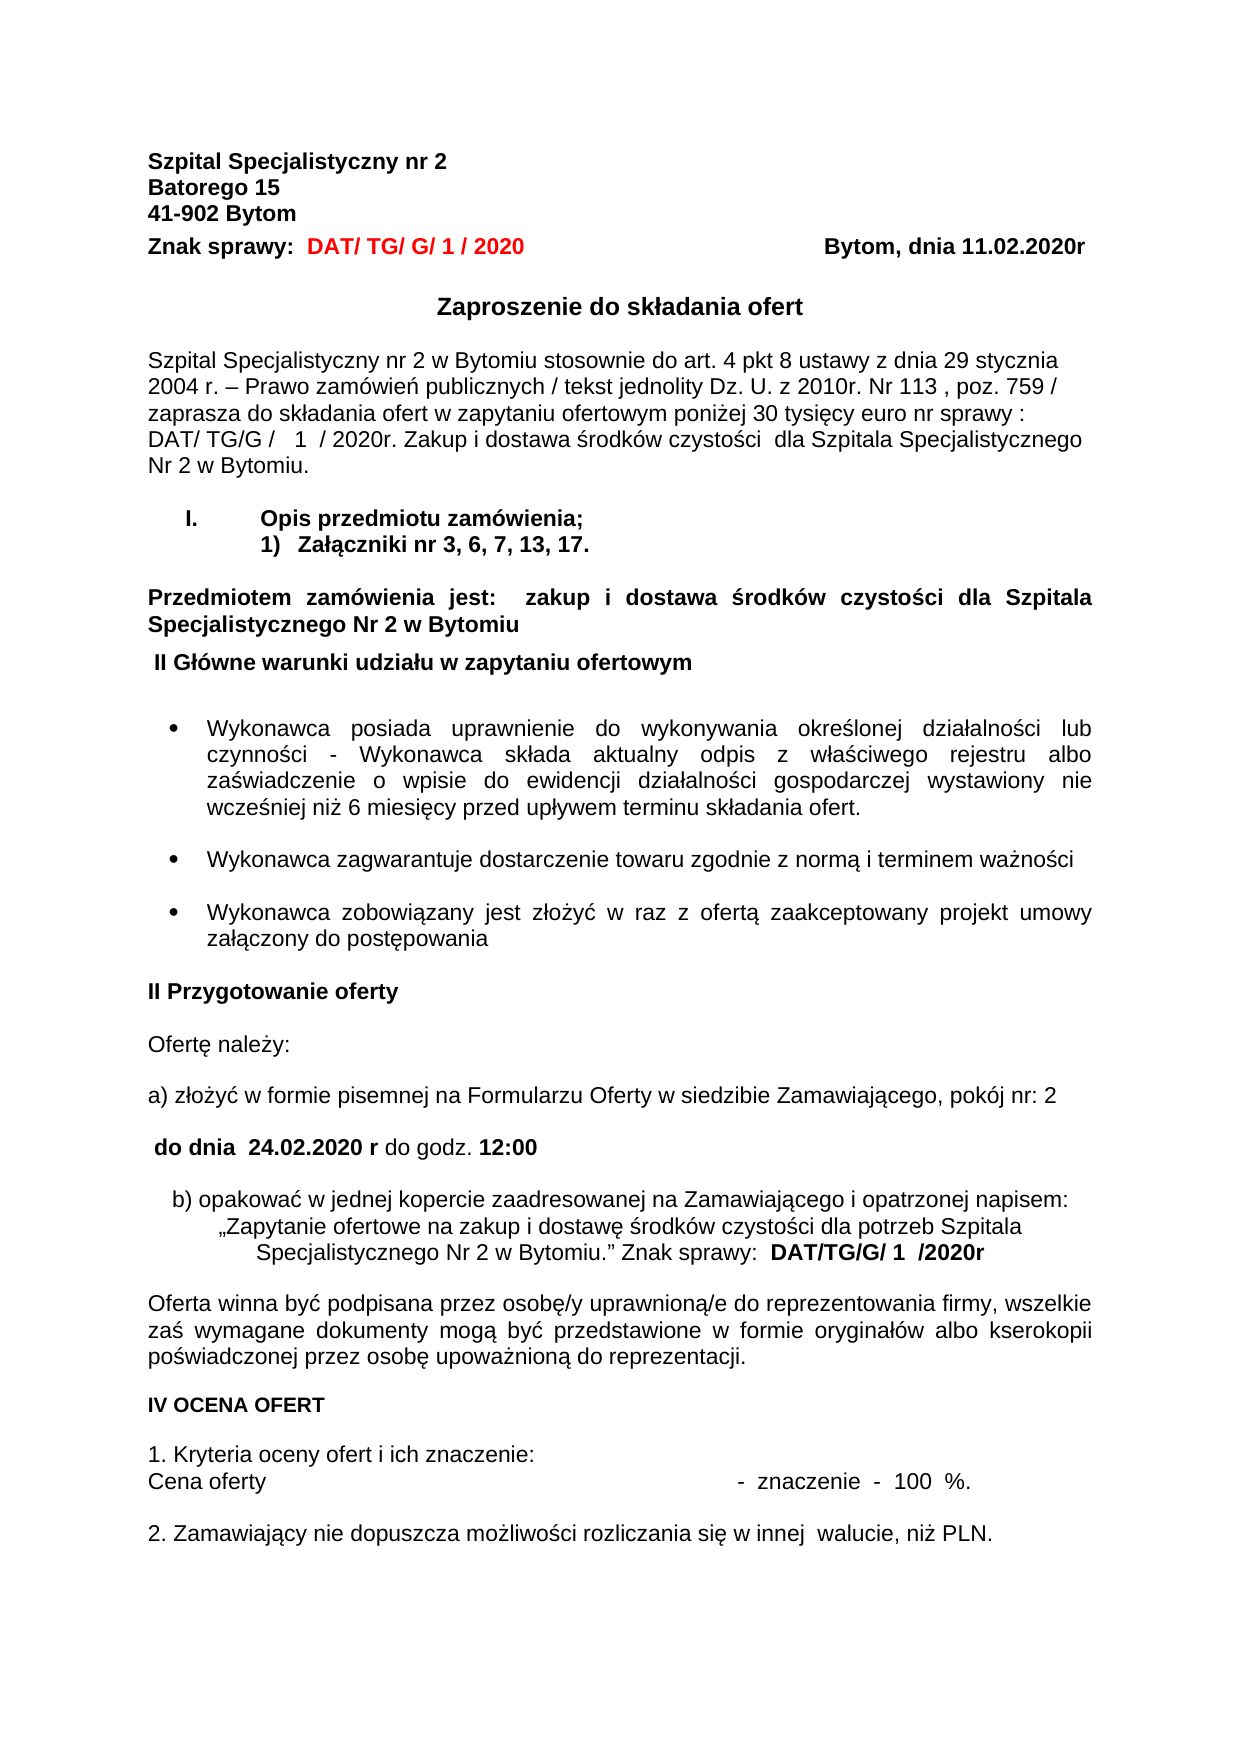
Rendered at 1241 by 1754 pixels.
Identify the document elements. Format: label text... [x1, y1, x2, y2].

text II Główne warunki udziału w zapytaniu ofertowym [148, 649, 1093, 676]
text b) opakować w jednej kopercie zaadresowanej na Zamawiającego i opatrzonej napisem: „Zapytanie ofertowe na zakup i dostawę środków czystości dla potrzeb Szpitala Specjalistycznego Nr 2 w Bytomiu.” Znak sprawy: DAT/TG/G/ 1 /2020r [148, 1186, 1093, 1265]
text IV OCENA OFERT [148, 1393, 1093, 1417]
list Wykonawca posiada uprawnienie do wykonywania określonej działalności lub czynności - Wykonawca składa aktualny odpis z właściwego rejestru albo zaświadczenie o wpisie do ewidencji działalności gospodarczej wystawiony nie wcześniej niż 6 miesięcy przed upływem terminu składania ofert. [169, 714, 1093, 820]
text Przedmiotem zamówienia jest: zakup i dostawa środków czystości dla Szpitala Specjalistycznego Nr 2 w Bytomiu [148, 584, 1093, 637]
text Szpital Specjalistyczny nr 2 w Bytomiu stosownie do art. 4 pkt 8 ustawy z dnia 29 stycznia 2004 r. – Prawo zamówień publicznych / tekst jednolity Dz. U. z 2010r. Nr 113 , poz. 759 / zaprasza do składania ofert w zapytaniu ofertowym poniżej 30 tysięcy euro nr sprawy : [148, 347, 1093, 426]
list Załączniki nr 3, 6, 7, 13, 17. [260, 531, 1093, 558]
text Zaproszenie do składania ofert [148, 292, 1093, 321]
list Wykonawca zobowiązany jest złożyć w raz z ofertą zaakceptowany projekt umowy załączony do postępowania [169, 899, 1093, 952]
text Oferta winna być podpisana przez osobę/y uprawnioną/e do reprezentowania firmy, wszelkie zaś wymagane dokumenty mogą być przedstawione w formie oryginałów albo kserokopii poświadczonej przez osobę upoważnioną do reprezentacji. [148, 1290, 1093, 1369]
list Opis przedmiotu zamówienia; [185, 505, 1093, 531]
text Cena oferty - znaczenie - 100 %. [148, 1468, 1093, 1494]
list Wykonawca zagwarantuje dostarczenie towaru zgodnie z normą i terminem ważności [169, 846, 1093, 873]
text DAT/ TG/G / 1 / 2020r. Zakup i dostawa środków czystości dla Szpitala Specjalistycznego Nr 2 w Bytomiu. [148, 426, 1093, 479]
text Znak sprawy: DAT/ TG/ G/ 1 / 2020 Bytom, dnia 11.02.2020r [148, 233, 1093, 259]
text 41-902 Bytom [148, 200, 1093, 227]
text Szpital Specjalistyczny nr 2 [148, 148, 1093, 174]
text do dnia 24.02.2020 r do godz. 12:00 [148, 1133, 1093, 1160]
text a) złożyć w formie pisemnej na Formularzu Oferty w siedzibie Zamawiającego, pokój nr: 2 [148, 1082, 1093, 1108]
text Batorego 15 [148, 174, 1093, 200]
text Ofertę należy: [148, 1031, 1093, 1057]
text II Przygotowanie oferty [148, 978, 1093, 1004]
text 1. Kryteria oceny ofert i ich znaczenie: [148, 1441, 1093, 1468]
text 2. Zamawiający nie dopuszcza możliwości rozliczania się w innej walucie, niż PLN. [148, 1520, 1093, 1547]
